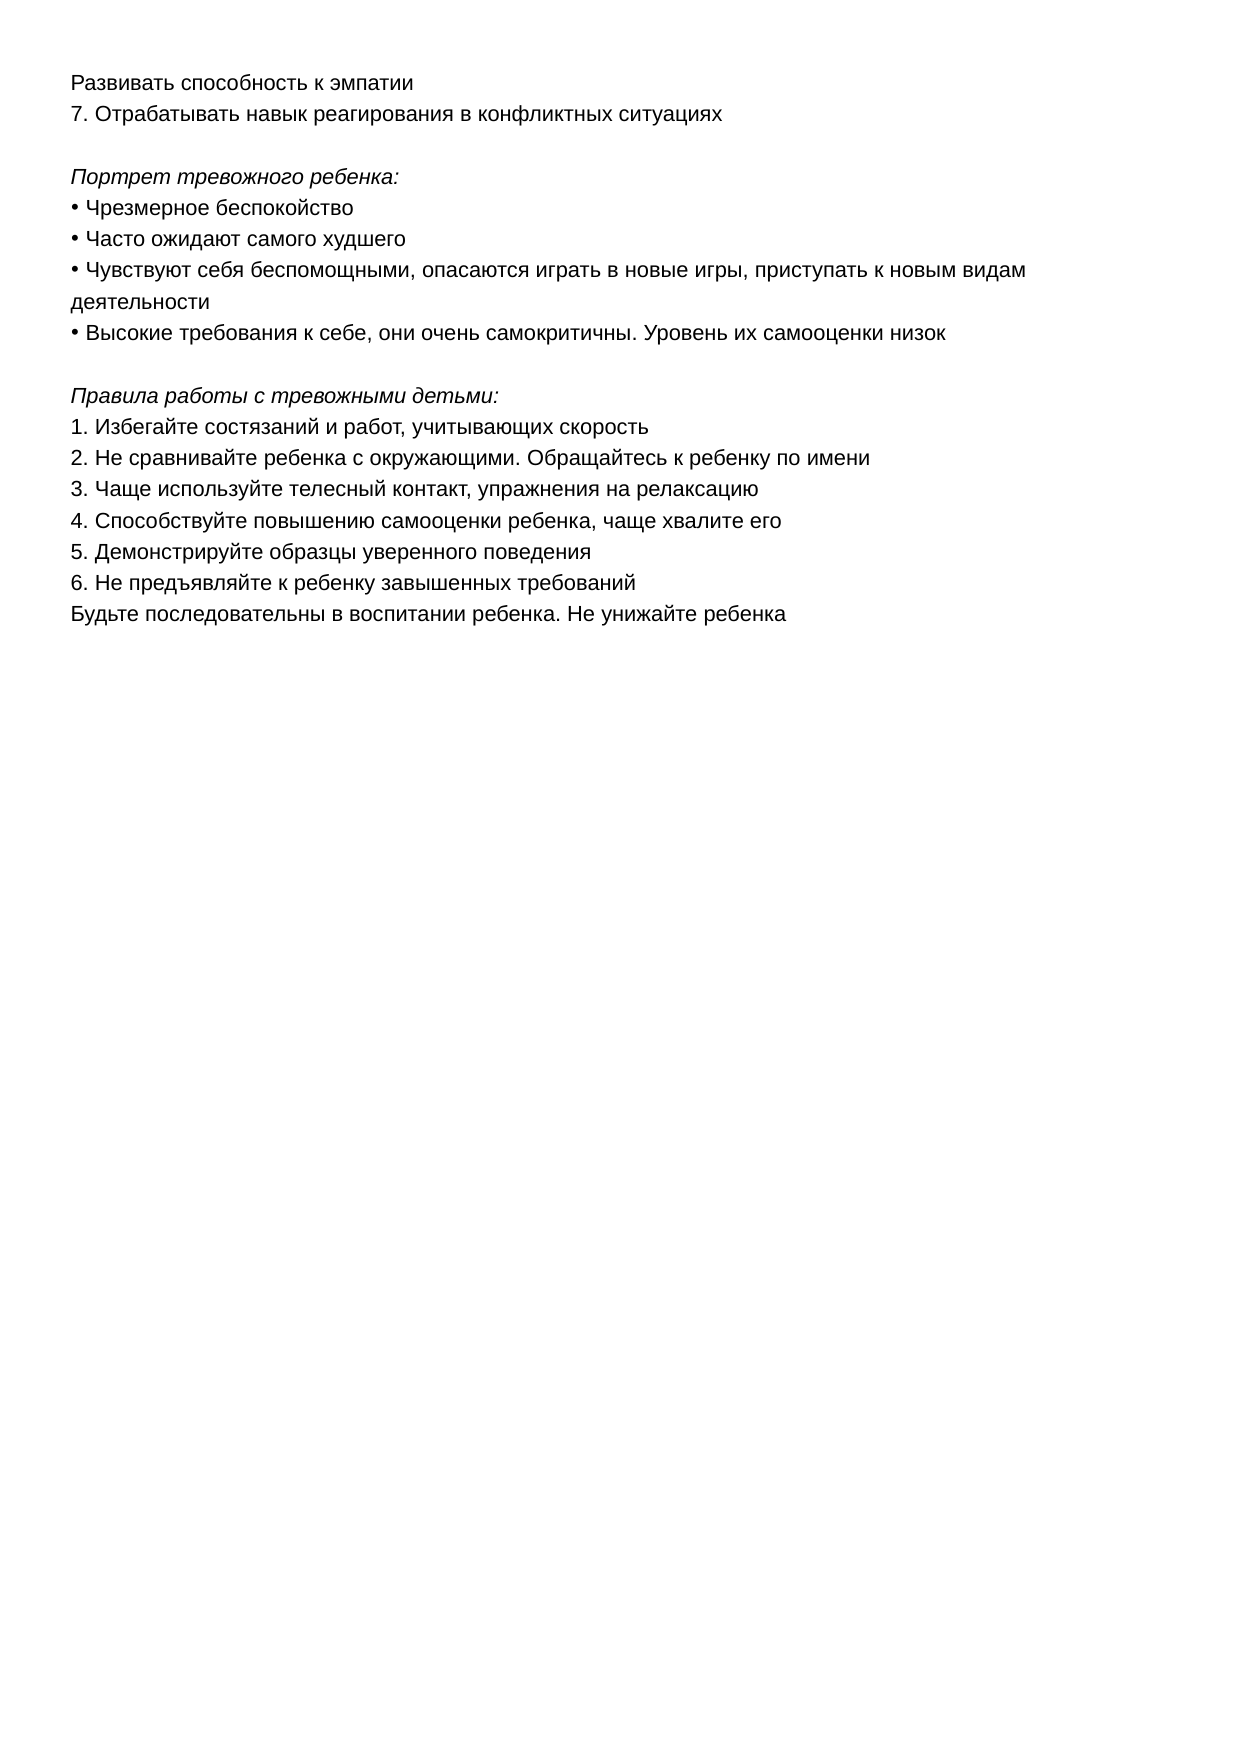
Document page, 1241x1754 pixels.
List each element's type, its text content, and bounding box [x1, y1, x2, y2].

text Развивать способность к эмпатии 7. Отрабатывать навык реагирования в конфликтных ситуациях Портрет тревожного ребенка: • Чрезмерное беспокойство • Часто ожидают самого худшего • Чувствуют себя беспомощными, опасаются играть в новые игры, приступать к новым видам деятельности • Высокие требования к себе, они очень самокритичны. Уровень их самооценки низок Правила работы с тревожными детьми: 1. Избегайте состязаний и работ, учитывающих скорость 2. Не сравнивайте ребенка с окружающими. Обращайтесь к ребенку по имени 3. Чаще используйте телесный контакт, упражнения на релаксацию 4. Способствуйте повышению самооценки ребенка, чаще хвалите его 5. Демонстрируйте образцы уверенного поведения 6. Не предъявляйте к ребенку завышенных требований Будьте последовательны в воспитании ребенка. Не унижайте ребенка [70, 64, 1175, 627]
